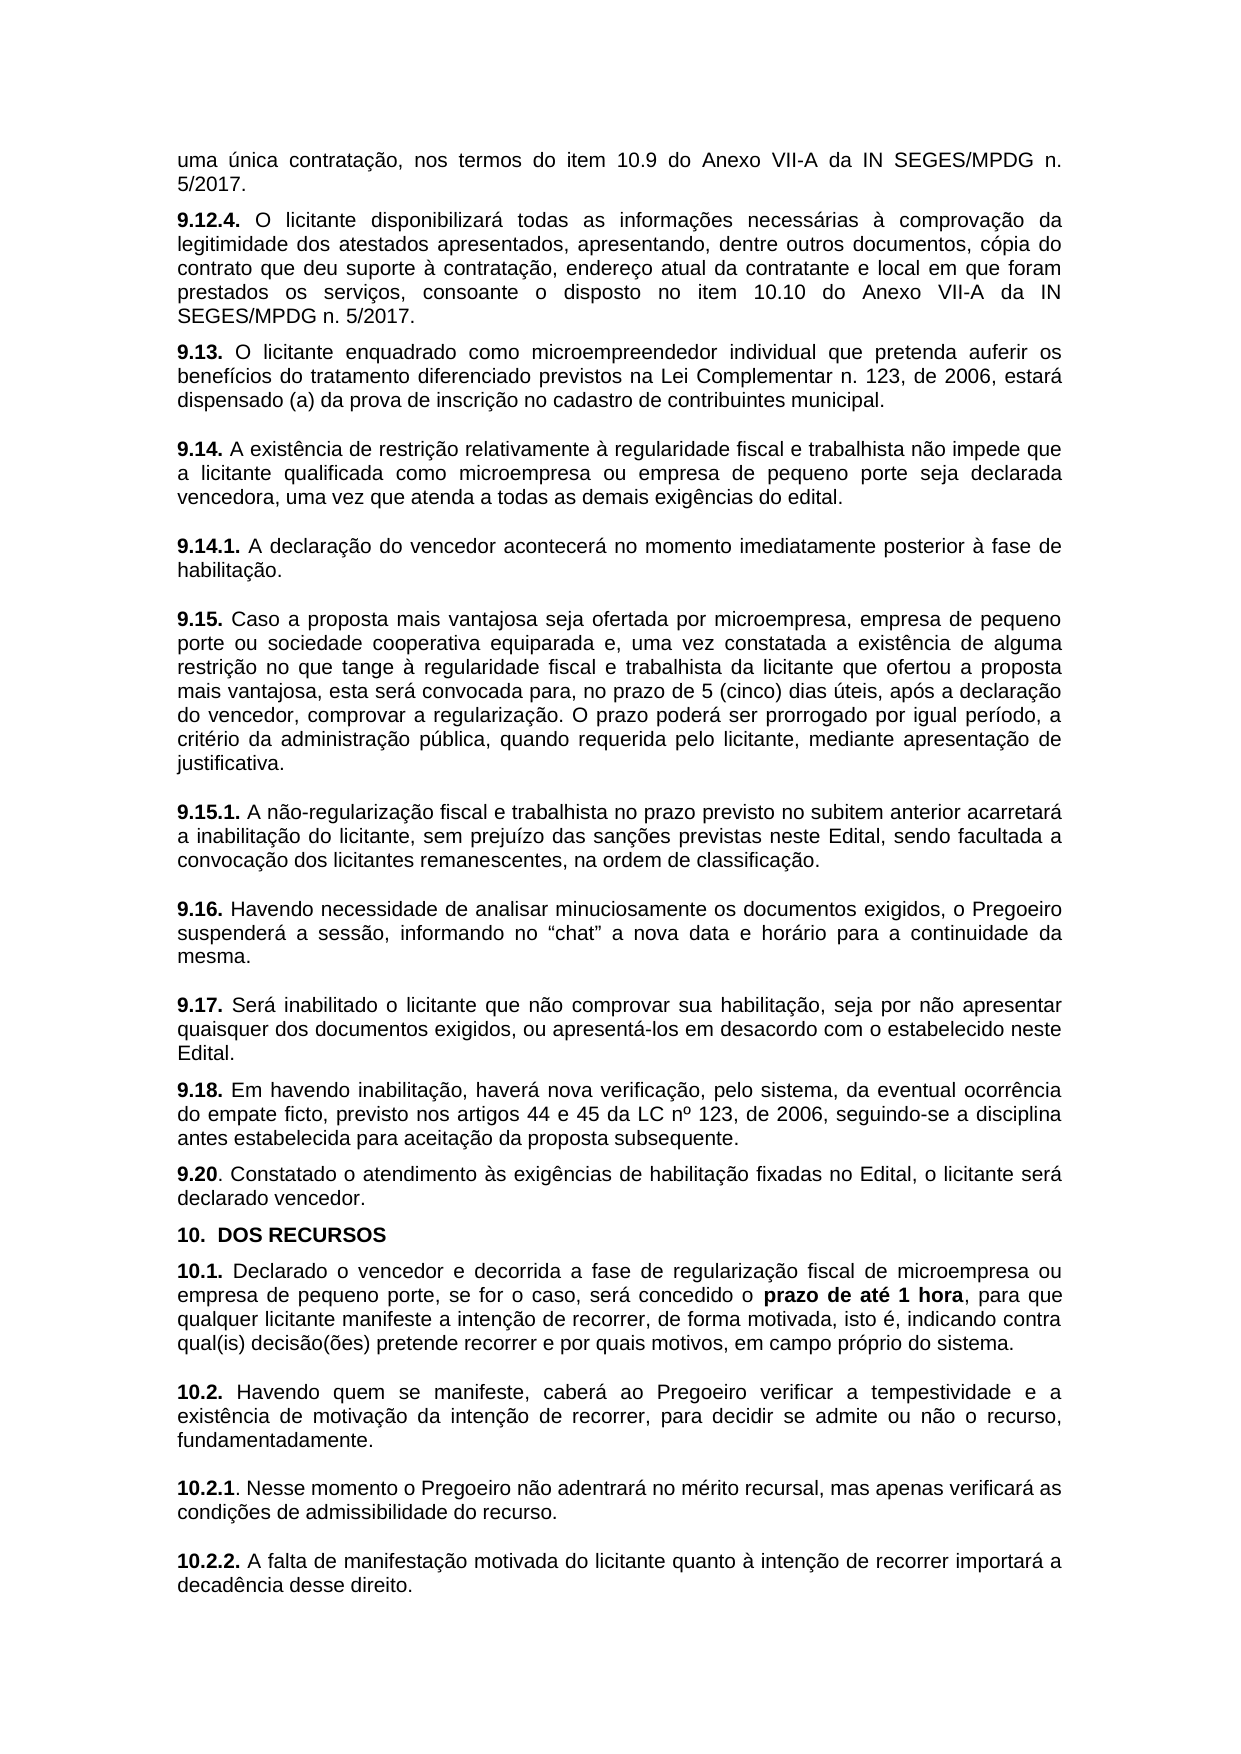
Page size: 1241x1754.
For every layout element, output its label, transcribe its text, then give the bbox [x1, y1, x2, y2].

text 10.2.1. Nesse momento o Pregoeiro não adentrará no mérito recursal, mas apenas verificará as condições de admissibilidade do recurso. [177, 1476, 1063, 1524]
text 9.14.1. A declaração do vencedor acontecerá no momento imediatamente posterior à fase de habilitação. [177, 534, 1063, 582]
text 9.20. Constatado o atendimento às exigências de habilitação fixadas no Edital, o licitante será declarado vencedor. [177, 1162, 1063, 1210]
text 9.17. Será inabilitado o licitante que não comprovar sua habilitação, seja por não apresentar quaisquer dos documentos exigidos, ou apresentá-los em desacordo com o estabelecido neste Edital. [177, 993, 1063, 1065]
text 9.15.1. A não-regularização fiscal e trabalhista no prazo previsto no subitem anterior acarretará a inabilitação do licitante, sem prejuízo das sanções previstas neste Edital, sendo facultada a convocação dos licitantes remanescentes, na ordem de classificação. [177, 799, 1063, 871]
text 9.12.4. O licitante disponibilizará todas as informações necessárias à comprovação da legitimidade dos atestados apresentados, apresentando, dentre outros documentos, cópia do contrato que deu suporte à contratação, endereço atual da contratante e local em que foram prestados os serviços, consoante o disposto no item 10.10 do Anexo VII-A da IN SEGES/MPDG n. 5/2017. [177, 208, 1063, 328]
text 9.18. Em havendo inabilitação, haverá nova verificação, pelo sistema, da eventual ocorrência do empate ficto, previsto nos artigos 44 e 45 da LC nº 123, de 2006, seguindo-se a disciplina antes estabelecida para aceitação da proposta subsequente. [177, 1078, 1063, 1149]
text 10.2. Havendo quem se manifeste, caberá ao Pregoeiro verificar a tempestividade e a existência de motivação da intenção de recorrer, para decidir se admite ou não o recurso, fundamentadamente. [177, 1379, 1063, 1451]
text 10.2.2. A falta de manifestação motivada do licitante quanto à intenção de recorrer importará a decadência desse direito. [177, 1549, 1063, 1597]
text 9.16. Havendo necessidade de analisar minuciosamente os documentos exigidos, o Pregoeiro suspenderá a sessão, informando no “chat” a nova data e horário para a continuidade da mesma. [177, 896, 1063, 968]
text 10. DOS RECURSOS [177, 1222, 1063, 1246]
text 9.14. A existência de restrição relativamente à regularidade fiscal e trabalhista não impede que a licitante qualificada como microempresa ou empresa de pequeno porte seja declarada vencedora, uma vez que atenda a todas as demais exigências do edital. [177, 437, 1063, 509]
text 9.15. Caso a proposta mais vantajosa seja ofertada por microempresa, empresa de pequeno porte ou sociedade cooperativa equiparada e, uma vez constatada a existência de alguma restrição no que tange à regularidade fiscal e trabalhista da licitante que ofertou a proposta mais vantajosa, esta será convocada para, no prazo de 5 (cinco) dias úteis, após a declaração do vencedor, comprovar a regularização. O prazo poderá ser prorrogado por igual período, a critério da administração pública, quando requerida pelo licitante, mediante apresentação de justificativa. [177, 607, 1063, 774]
text 10.1. Declarado o vencedor e decorrida a fase de regularização fiscal de microempresa ou empresa de pequeno porte, se for o caso, será concedido o prazo de até 1 hora, para que qualquer licitante manifeste a intenção de recorrer, de forma motivada, isto é, indicando contra qual(is) decisão(ões) pretende recorrer e por quais motivos, em campo próprio do sistema. [177, 1259, 1063, 1355]
text 9.13. O licitante enquadrado como microempreendedor individual que pretenda auferir os benefícios do tratamento diferenciado previstos na Lei Complementar n. 123, de 2006, estará dispensado (a) da prova de inscrição no cadastro de contribuintes municipal. [177, 340, 1063, 412]
text uma única contratação, nos termos do item 10.9 do Anexo VII-A da IN SEGES/MPDG n. 5/2017. [177, 148, 1063, 196]
